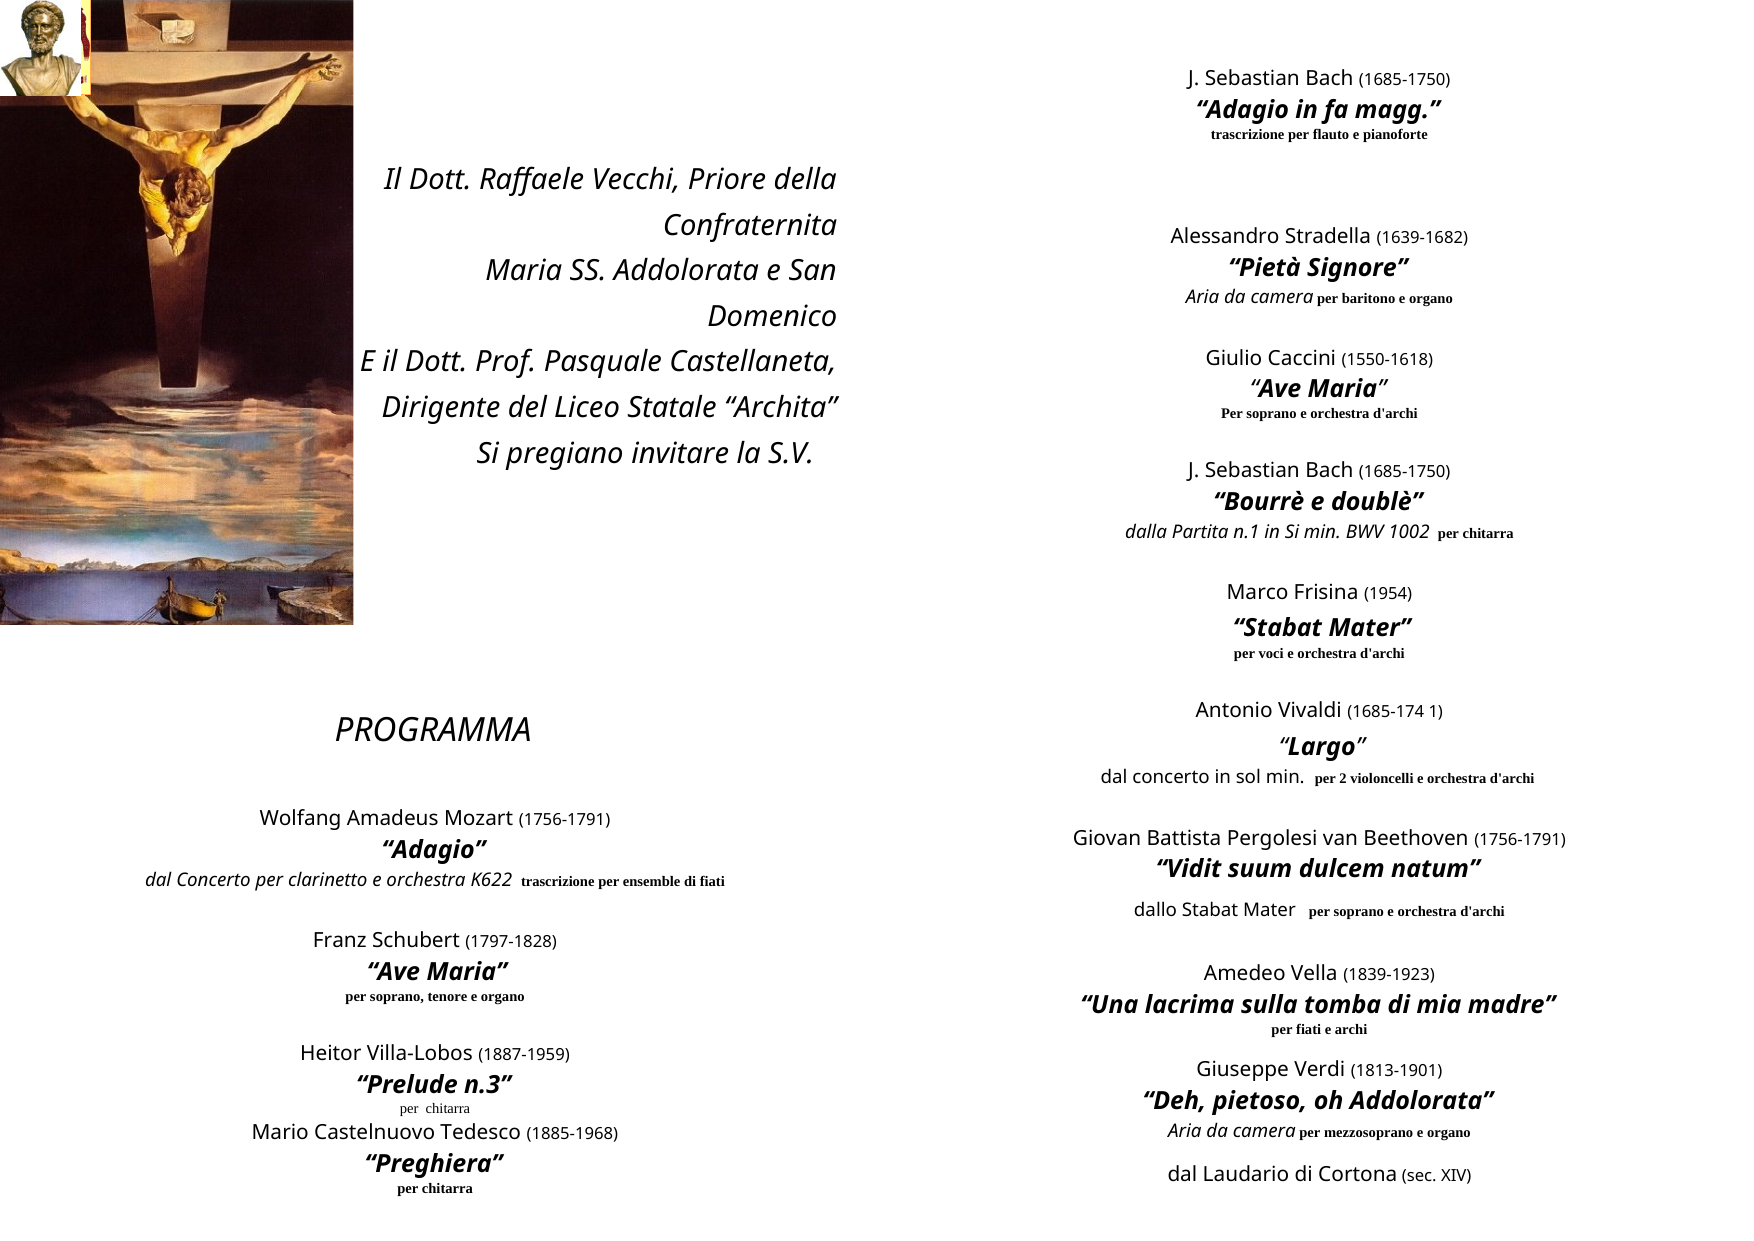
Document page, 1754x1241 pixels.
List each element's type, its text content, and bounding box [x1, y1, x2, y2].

text dalla Partita n.1 in Si min. BWV 1002 per chitarra [914, 518, 1724, 543]
picture [0, 0, 354, 625]
text Wolfang Amadeus Mozart (1756-1791) [29, 803, 840, 832]
text per soprano, tenore e organo [29, 987, 840, 1004]
text Heitor Villa-Lobos (1887-1959) [29, 1038, 840, 1066]
text Aria da camera per mezzosoprano e organo [914, 1117, 1724, 1142]
text PROGRAMMA [29, 706, 840, 751]
text dal Laudario di Cortona (sec. XIV) [914, 1159, 1724, 1188]
text “Una lacrima sulla tomba di mia madre” [914, 987, 1724, 1021]
text “Largo” [914, 724, 1724, 763]
text Mario Castelnuovo Tedesco (1885-1968) [29, 1117, 840, 1146]
text trascrizione per flauto e pianoforte [914, 126, 1724, 142]
text Franz Schubert (1797-1828) [29, 925, 840, 953]
text “Bourrè e doublè” [914, 484, 1724, 518]
text Marco Frisina (1954) [914, 577, 1724, 605]
text dal concerto in sol min. per 2 violoncelli e orchestra d'archi [914, 763, 1724, 789]
text per chitarra [29, 1179, 840, 1196]
text “Ave Maria” [914, 371, 1724, 405]
text Dirigente del Liceo Statale “Archita” [354, 386, 840, 426]
text E il Dott. Prof. Pasquale Castellaneta, [354, 341, 840, 380]
text “Deh, pietoso, oh Addolorata” [914, 1083, 1724, 1117]
text per fiati e archi [914, 1021, 1724, 1038]
text Antonio Vivaldi (1685-174 1) [914, 695, 1724, 724]
text dal Concerto per clarinetto e orchestra K622 trascrizione per ensemble di fiati [29, 866, 840, 891]
text Amedeo Vella (1839-1923) [914, 958, 1724, 987]
text Si pregiano invitare la S.V. [354, 432, 840, 472]
text “Pietà Signore” [914, 249, 1724, 283]
text Giovan Battista Pergolesi van Beethoven (1756-1791) [914, 823, 1724, 851]
text J. Sebastian Bach (1685-1750) [914, 455, 1724, 484]
text per chitarra [29, 1100, 840, 1117]
text Giulio Caccini (1550-1618) [914, 343, 1724, 371]
text per voci e orchestra d'archi [914, 645, 1724, 662]
text Maria SS. Addolorata e San Domenico [354, 249, 840, 335]
text Alessandro Stradella (1639-1682) [914, 221, 1724, 249]
text “Stabat Mater” [914, 605, 1724, 645]
text “Preghiera” [29, 1146, 840, 1179]
text “Ave Maria” [29, 953, 840, 987]
text Aria da camera per baritono e organo [914, 283, 1724, 309]
text “Prelude n.3” [29, 1066, 840, 1100]
text Giuseppe Verdi (1813-1901) [914, 1054, 1724, 1083]
text Il Dott. Raffaele Vecchi, Priore della Confraternita [354, 158, 840, 243]
text “Adagio in fa magg.” [914, 91, 1724, 126]
text “Adagio” [29, 832, 840, 866]
text Per soprano e orchestra d'archi [914, 405, 1724, 422]
text J. Sebastian Bach (1685-1750) [914, 63, 1724, 91]
text “Vidit suum dulcem natum” [914, 851, 1724, 885]
text dallo Stabat Mater per soprano e orchestra d'archi [914, 885, 1724, 925]
